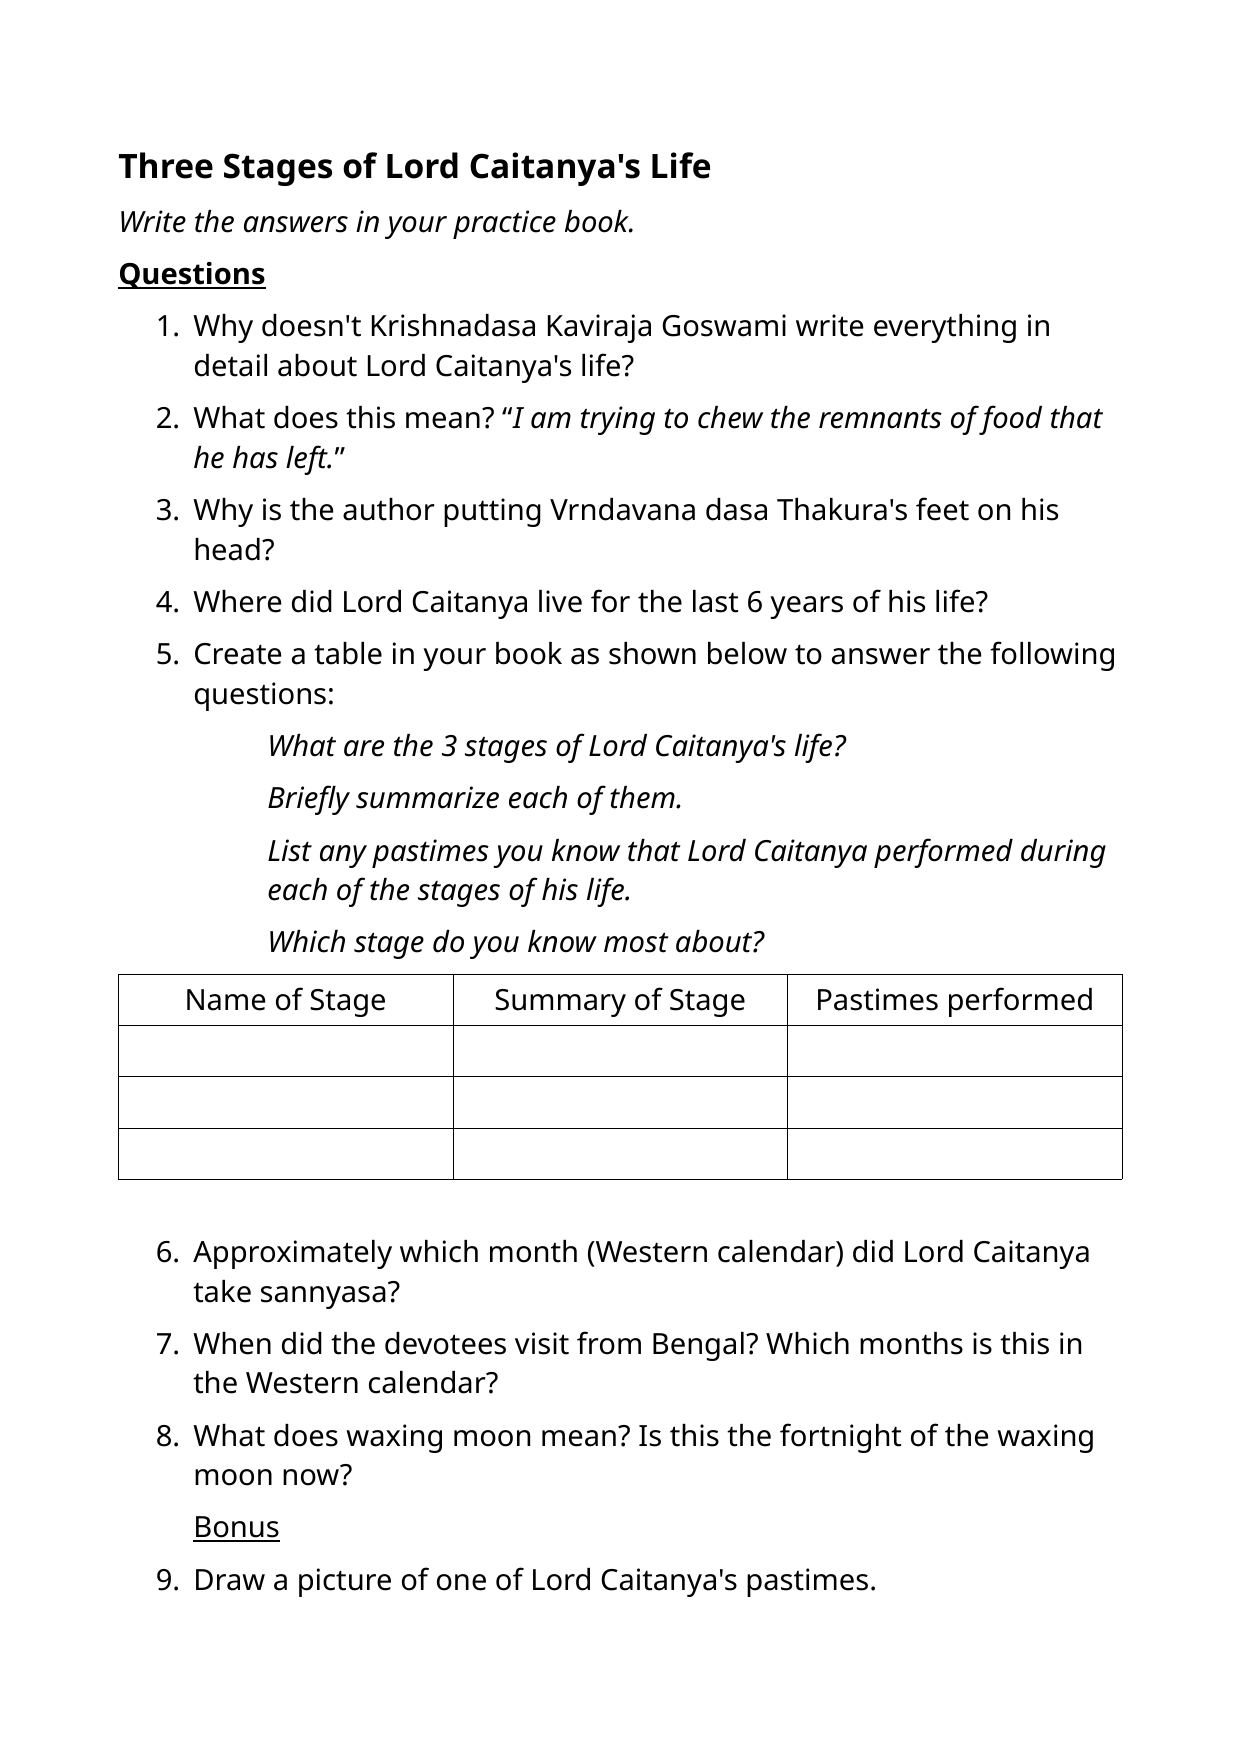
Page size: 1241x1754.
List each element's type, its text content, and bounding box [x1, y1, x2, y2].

table_cell [788, 1129, 1122, 1179]
table_cell [454, 1077, 787, 1128]
list Which stage do you know most about? [229, 922, 1122, 961]
list Briefly summarize each of them. [229, 778, 1122, 817]
text Questions [118, 253, 1122, 293]
table_cell [788, 1026, 1122, 1076]
table_header Summary of Stage [454, 975, 787, 1025]
subtitle Three Stages of Lord Caitanya's Life [118, 143, 1122, 189]
table_header Name of Stage [119, 975, 453, 1025]
list When did the devotees visit from Bengal? Which months is this in the Western calendar? [156, 1323, 1122, 1402]
list What does waxing moon mean? Is this the fortnight of the waxing moon now? [156, 1415, 1122, 1494]
list Where did Lord Caitanya live for the last 6 years of his life? [156, 581, 1122, 621]
table_cell [788, 1077, 1122, 1128]
list What are the 3 stages of Lord Caitanya's life? [229, 725, 1122, 765]
table_cell [119, 1129, 453, 1179]
list Why is the author putting Vrndavana dasa Thakura's feet on his head? [156, 489, 1122, 569]
list Why doesn't Krishnadasa Kaviraja Goswami write everything in detail about Lord Caitanya's life? [156, 306, 1122, 385]
table_cell [119, 1077, 453, 1128]
list Draw a picture of one of Lord Caitanya's pastimes. [156, 1559, 1122, 1599]
list Create a table in your book as shown below to answer the following questions: [156, 633, 1122, 713]
table_cell [454, 1129, 787, 1179]
list Bonus [156, 1507, 1122, 1546]
table_cell [454, 1026, 787, 1076]
list Approximately which month (Western calendar) did Lord Caitanya take sannyasa? [156, 1231, 1122, 1311]
table_header Pastimes performed [788, 975, 1122, 1025]
table_cell [119, 1026, 453, 1076]
list List any pastimes you know that Lord Caitanya performed during each of the stages of his life. [229, 830, 1122, 909]
text Write the answers in your practice book. [118, 201, 1122, 241]
list What does this mean? “I am trying to chew the remnants of food that he has left.” [156, 398, 1122, 477]
